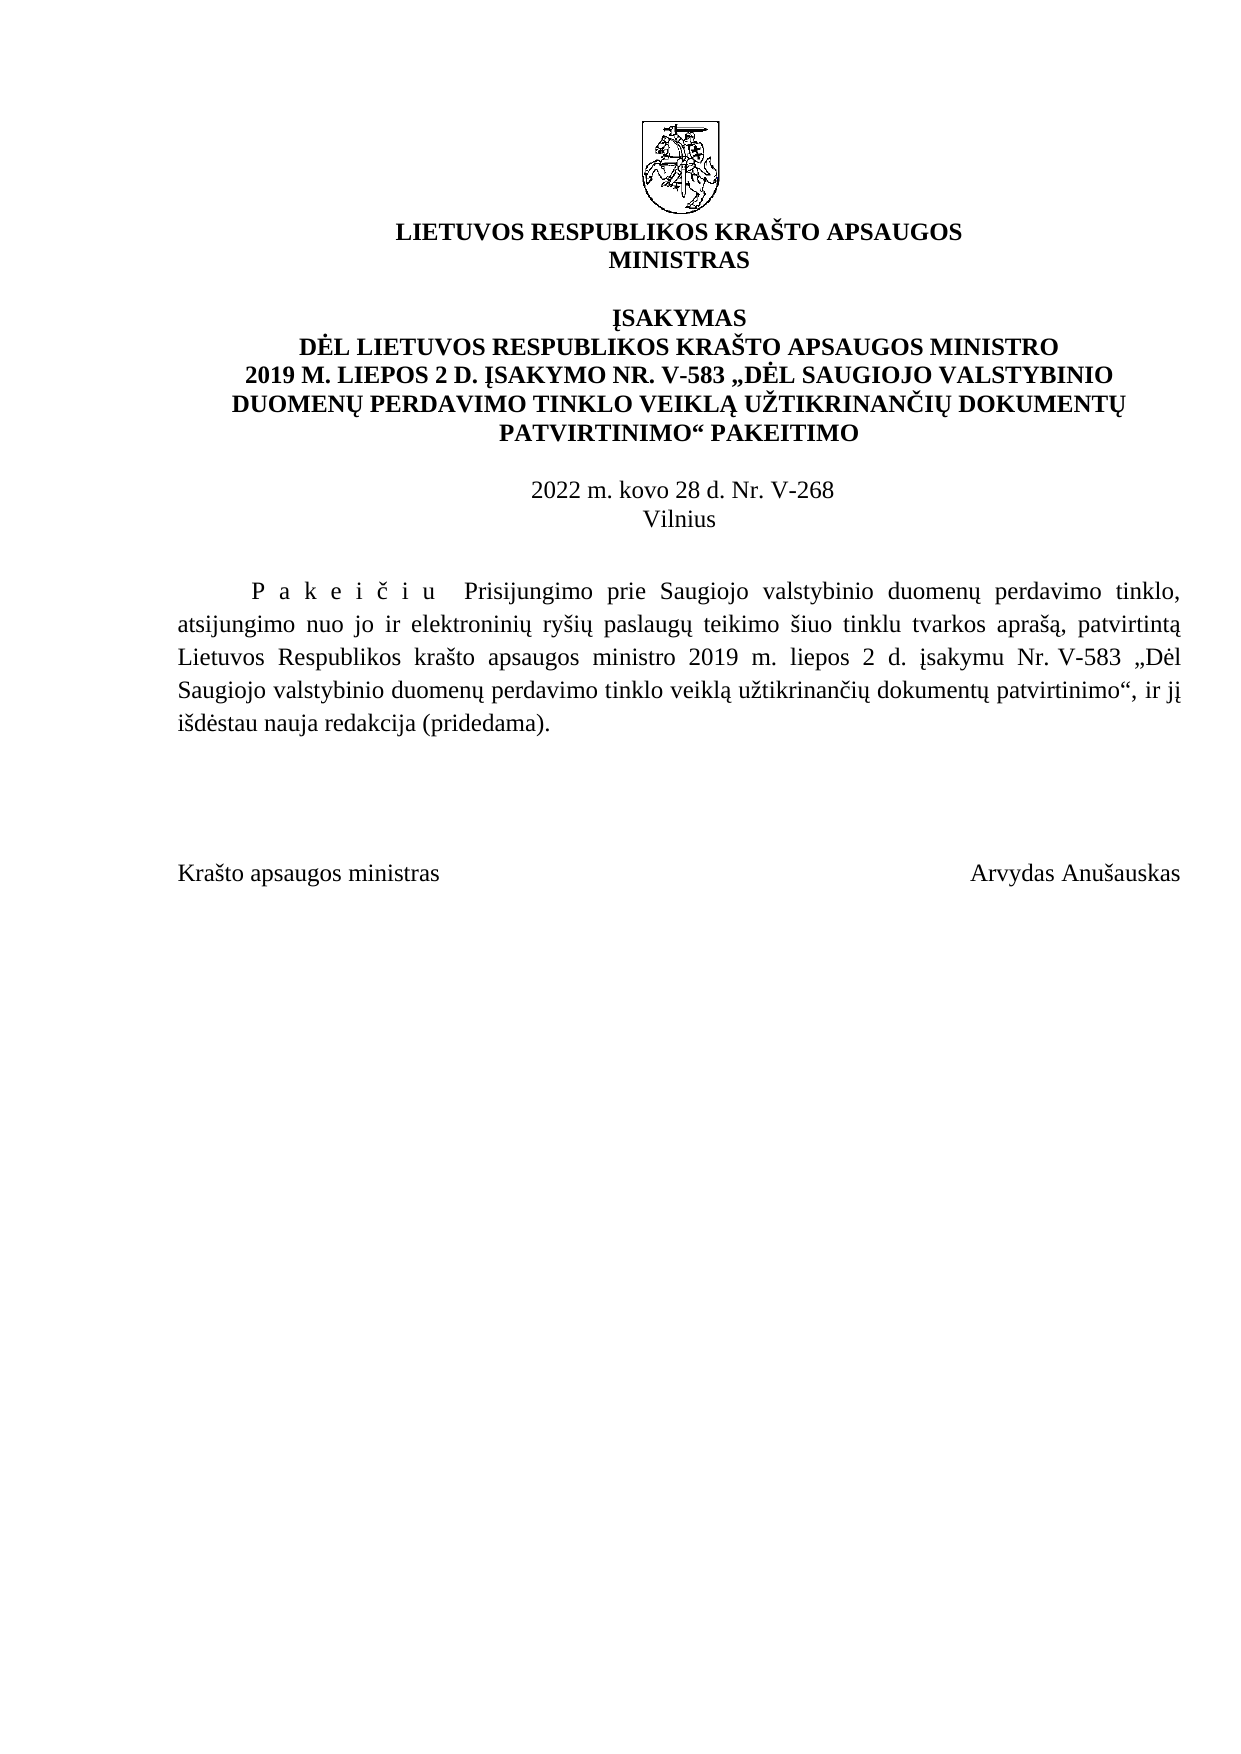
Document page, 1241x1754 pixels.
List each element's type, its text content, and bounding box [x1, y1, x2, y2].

text MINISTRAS [177, 246, 1181, 274]
text P a k e i č i u Prisijungimo prie Saugiojo valstybinio duomenų perdavimo tinklo, atsijungimo nuo jo ir elektroninių ryšių paslaugų teikimo šiuo tinklu tvarkos aprašą, patvirtintą Lietuvos Respublikos krašto apsaugos ministro 2019 m. liepos 2 d. įsakymu Nr. V-583 „Dėl Saugiojo valstybinio duomenų perdavimo tinklo veiklą užtikrinančių dokumentų patvirtinimo“, ir jį išdėstau nauja redakcija (pridedama). [177, 576, 1181, 737]
text Vilnius [177, 504, 1181, 533]
text 2019 M. LIEPOS 2 D. ĮSAKYMO NR. V-583 „DĖL saugiojo valstybinio duomenų perdavimo tinklo veiklą užtiKrinančių dokumentų PAtvirtinimo“ PAKEITIMO [177, 361, 1181, 447]
text Krašto apsaugos ministras Arvydas Anušauskas [177, 849, 1181, 887]
text ĮSAKYMAS [177, 303, 1181, 332]
text DĖL LIETUVOS RESPUBLIKOS KRAŠTO APSAUGOS MINISTRO [177, 332, 1181, 361]
text 2022 m. kovo 28 d. Nr. V-268 [177, 476, 1181, 504]
text LIETUVOS RESPUBLIKOS KRAŠTO APSAUGOS [177, 217, 1181, 246]
